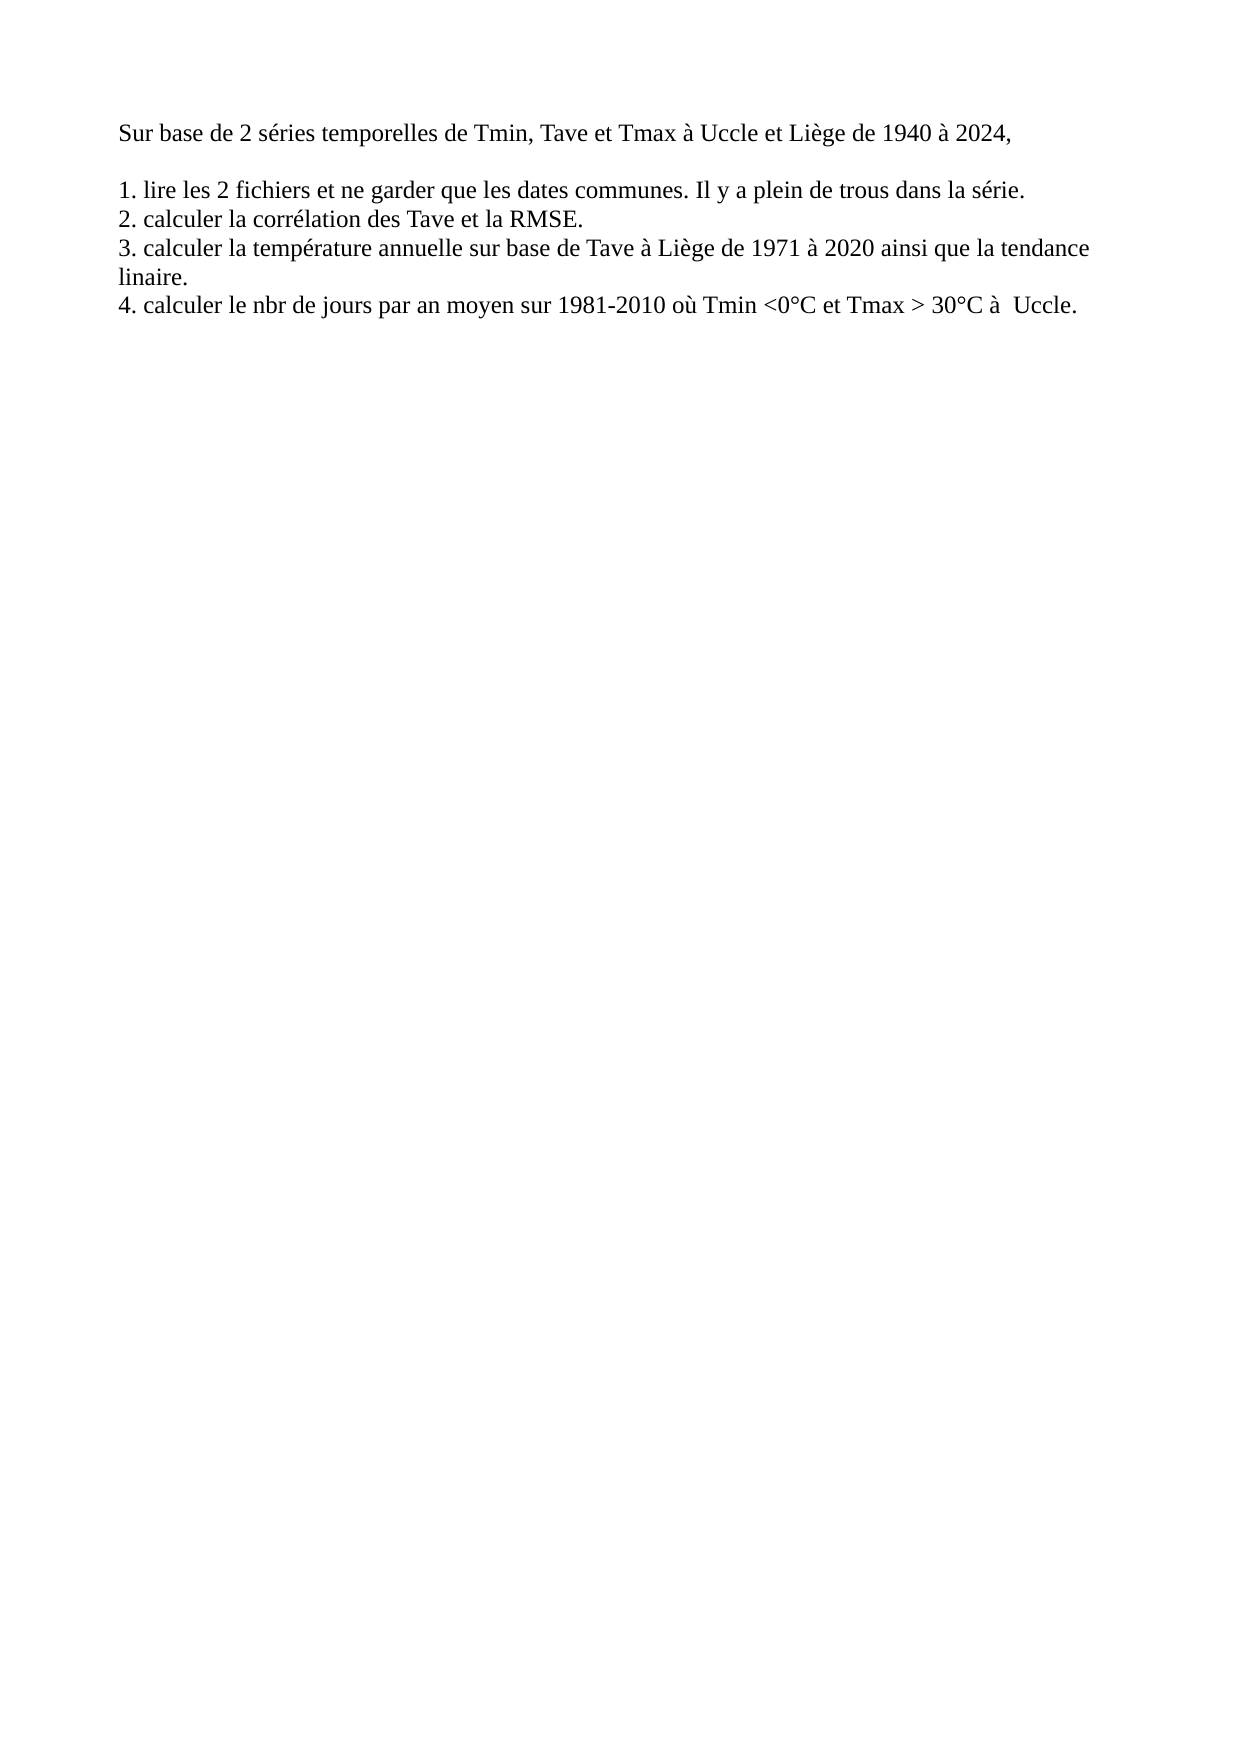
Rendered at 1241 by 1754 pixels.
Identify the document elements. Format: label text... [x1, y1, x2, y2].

text Sur base de 2 séries temporelles de Tmin, Tave et Tmax à Uccle et Liège de 1940 à 2024, [118, 118, 1122, 147]
text 3. calculer la température annuelle sur base de Tave à Liège de 1971 à 2020 ainsi que la tendance linaire. [118, 233, 1122, 291]
text 1. lire les 2 fichiers et ne garder que les dates communes. Il y a plein de trous dans la série. 2. calculer la corrélation des Tave et la RMSE. [118, 176, 1122, 233]
text 4. calculer le nbr de jours par an moyen sur 1981-2010 où Tmin <0°C et Tmax > 30°C à Uccle. [118, 291, 1122, 319]
